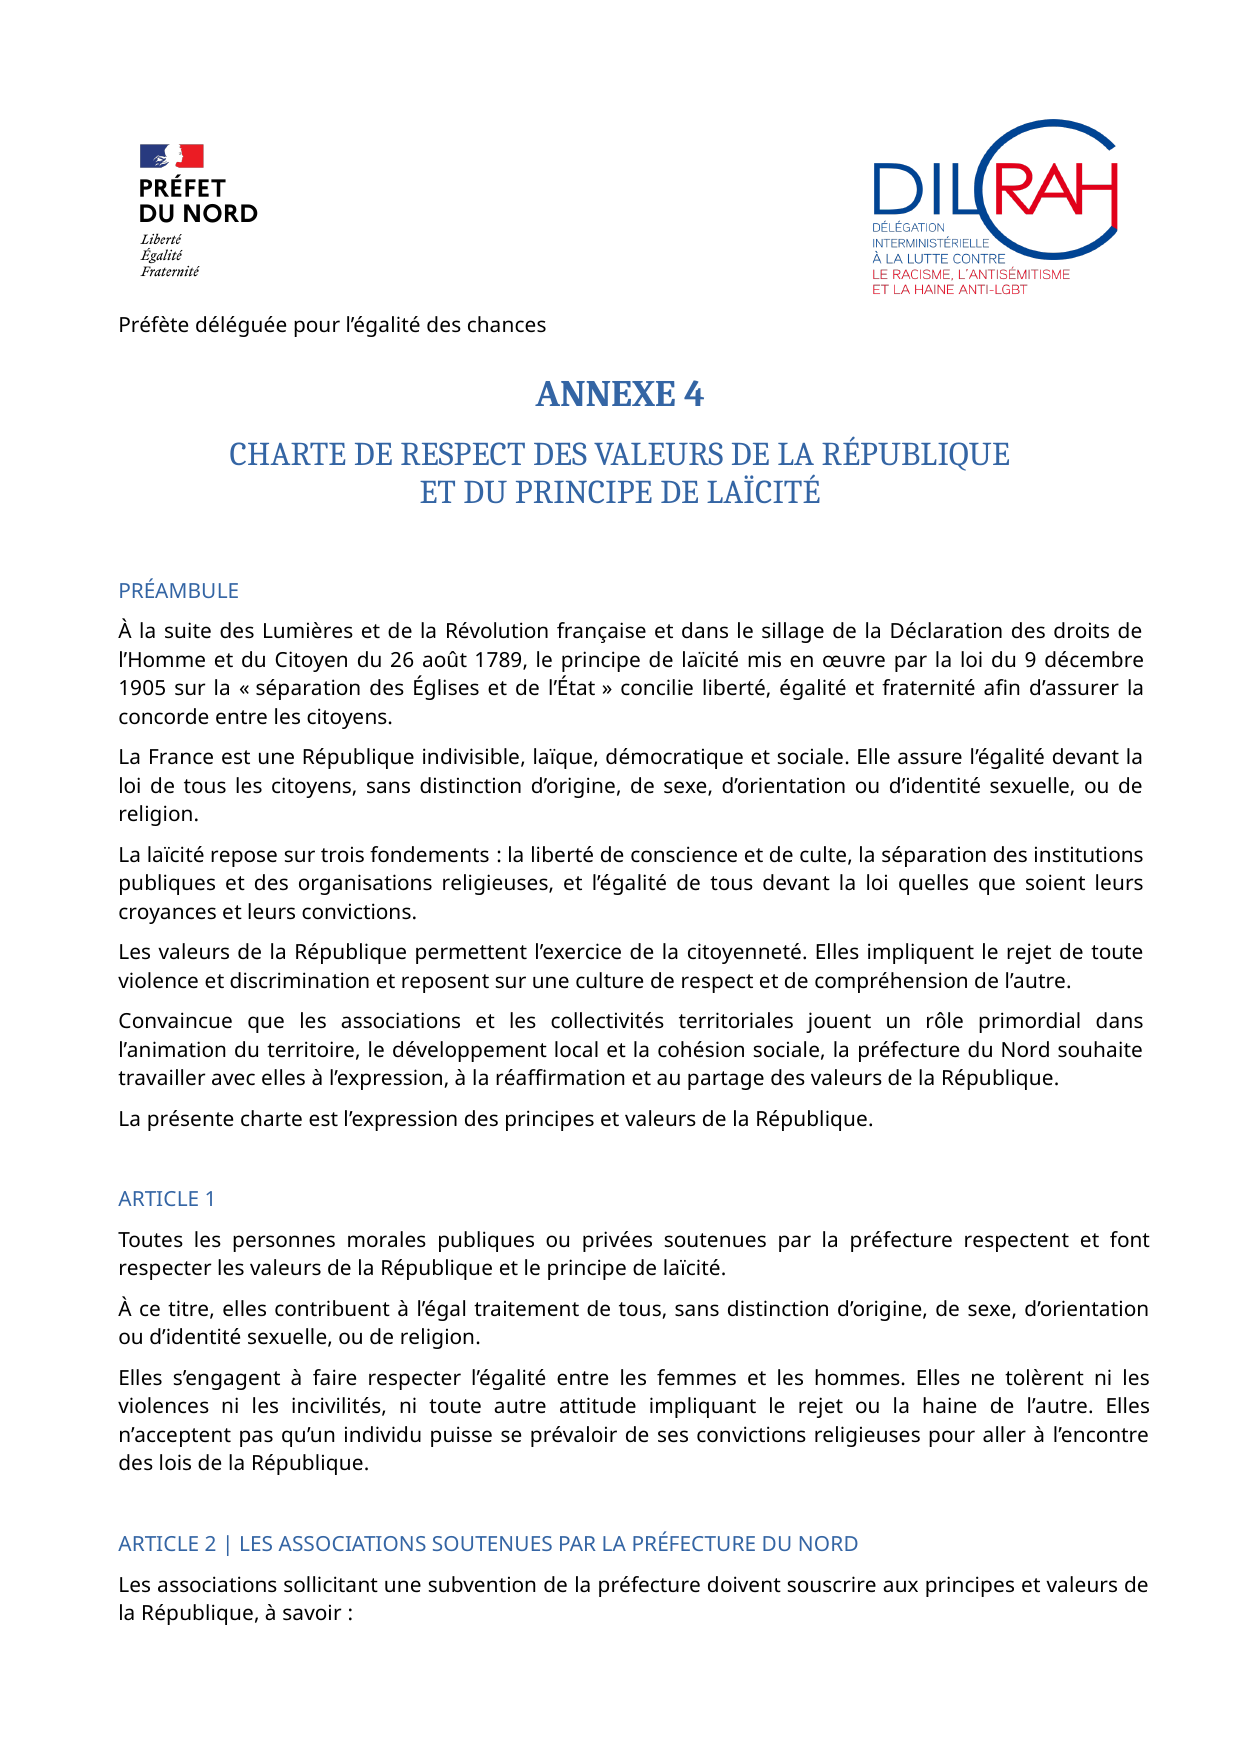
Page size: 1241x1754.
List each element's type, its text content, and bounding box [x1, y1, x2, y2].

text Les associations sollicitant une subvention de la préfecture doivent souscrire aux principes et valeurs de la République, à savoir : [118, 1569, 1152, 1627]
text À la suite des Lumières et de la Révolution française et dans le sillage de la Déclaration des droits de l’Homme et du Citoyen du 26 août 1789, le principe de laïcité mis en œuvre par la loi du 9 décembre 1905 sur la « séparation des Églises et de l’État » concilie liberté, égalité et fraternité afin d’assurer la concorde entre les citoyens. [118, 616, 1146, 730]
picture [117, 121, 280, 299]
text ET DU PRINCIPE DE LAÏCITÉ [118, 474, 1122, 512]
text ANNEXE 4 [118, 373, 1122, 416]
text Les valeurs de la République permettent l’exercice de la citoyenneté. Elles impliquent le rejet de toute violence et discrimination et reposent sur une culture de respect et de compréhension de l’autre. [118, 937, 1146, 994]
text La présente charte est l’expression des principes et valeurs de la République. [118, 1103, 1146, 1132]
text CHARTE DE RESPECT DES VALEURS DE LA RÉPUBLIQUE [118, 435, 1122, 474]
text PRÉAMBULE [118, 576, 1146, 604]
text La France est une République indivisible, laïque, démocratique et sociale. Elle assure l’égalité devant la loi de tous les citoyens, sans distinction d’origine, de sexe, d’orientation ou d’identité sexuelle, ou de religion. [118, 742, 1146, 828]
text La laïcité repose sur trois fondements : la liberté de conscience et de culte, la séparation des institutions publiques et des organisations religieuses, et l’égalité de tous devant la loi quelles que soient leurs croyances et leurs convictions. [118, 839, 1146, 925]
text Préfète déléguée pour l’égalité des chances [118, 310, 1122, 339]
text ARTICLE 1 [118, 1184, 1122, 1213]
text À ce titre, elles contribuent à l’égal traitement de tous, sans distinction d’origine, de sexe, d’orientation ou d’identité sexuelle, ou de religion. [118, 1294, 1152, 1351]
text Convaincue que les associations et les collectivités territoriales jouent un rôle primordial dans l’animation du territoire, le développement local et la cohésion sociale, la préfecture du Nord souhaite travailler avec elles à l’expression, à la réaffirmation et au partage des valeurs de la République. [118, 1006, 1146, 1092]
picture [872, 119, 1118, 297]
text Toutes les personnes morales publiques ou privées soutenues par la préfecture respectent et font respecter les valeurs de la République et le principe de laïcité. [118, 1225, 1152, 1282]
text ARTICLE 2 | LES ASSOCIATIONS SOUTENUES PAR LA PRÉFECTURE DU NORD [118, 1529, 1152, 1558]
text Elles s’engagent à faire respecter l’égalité entre les femmes et les hommes. Elles ne tolèrent ni les violences ni les incivilités, ni toute autre attitude impliquant le rejet ou la haine de l’autre. Elles n’acceptent pas qu’un individu puisse se prévaloir de ses convictions religieuses pour aller à l’encontre des lois de la République. [118, 1363, 1152, 1477]
